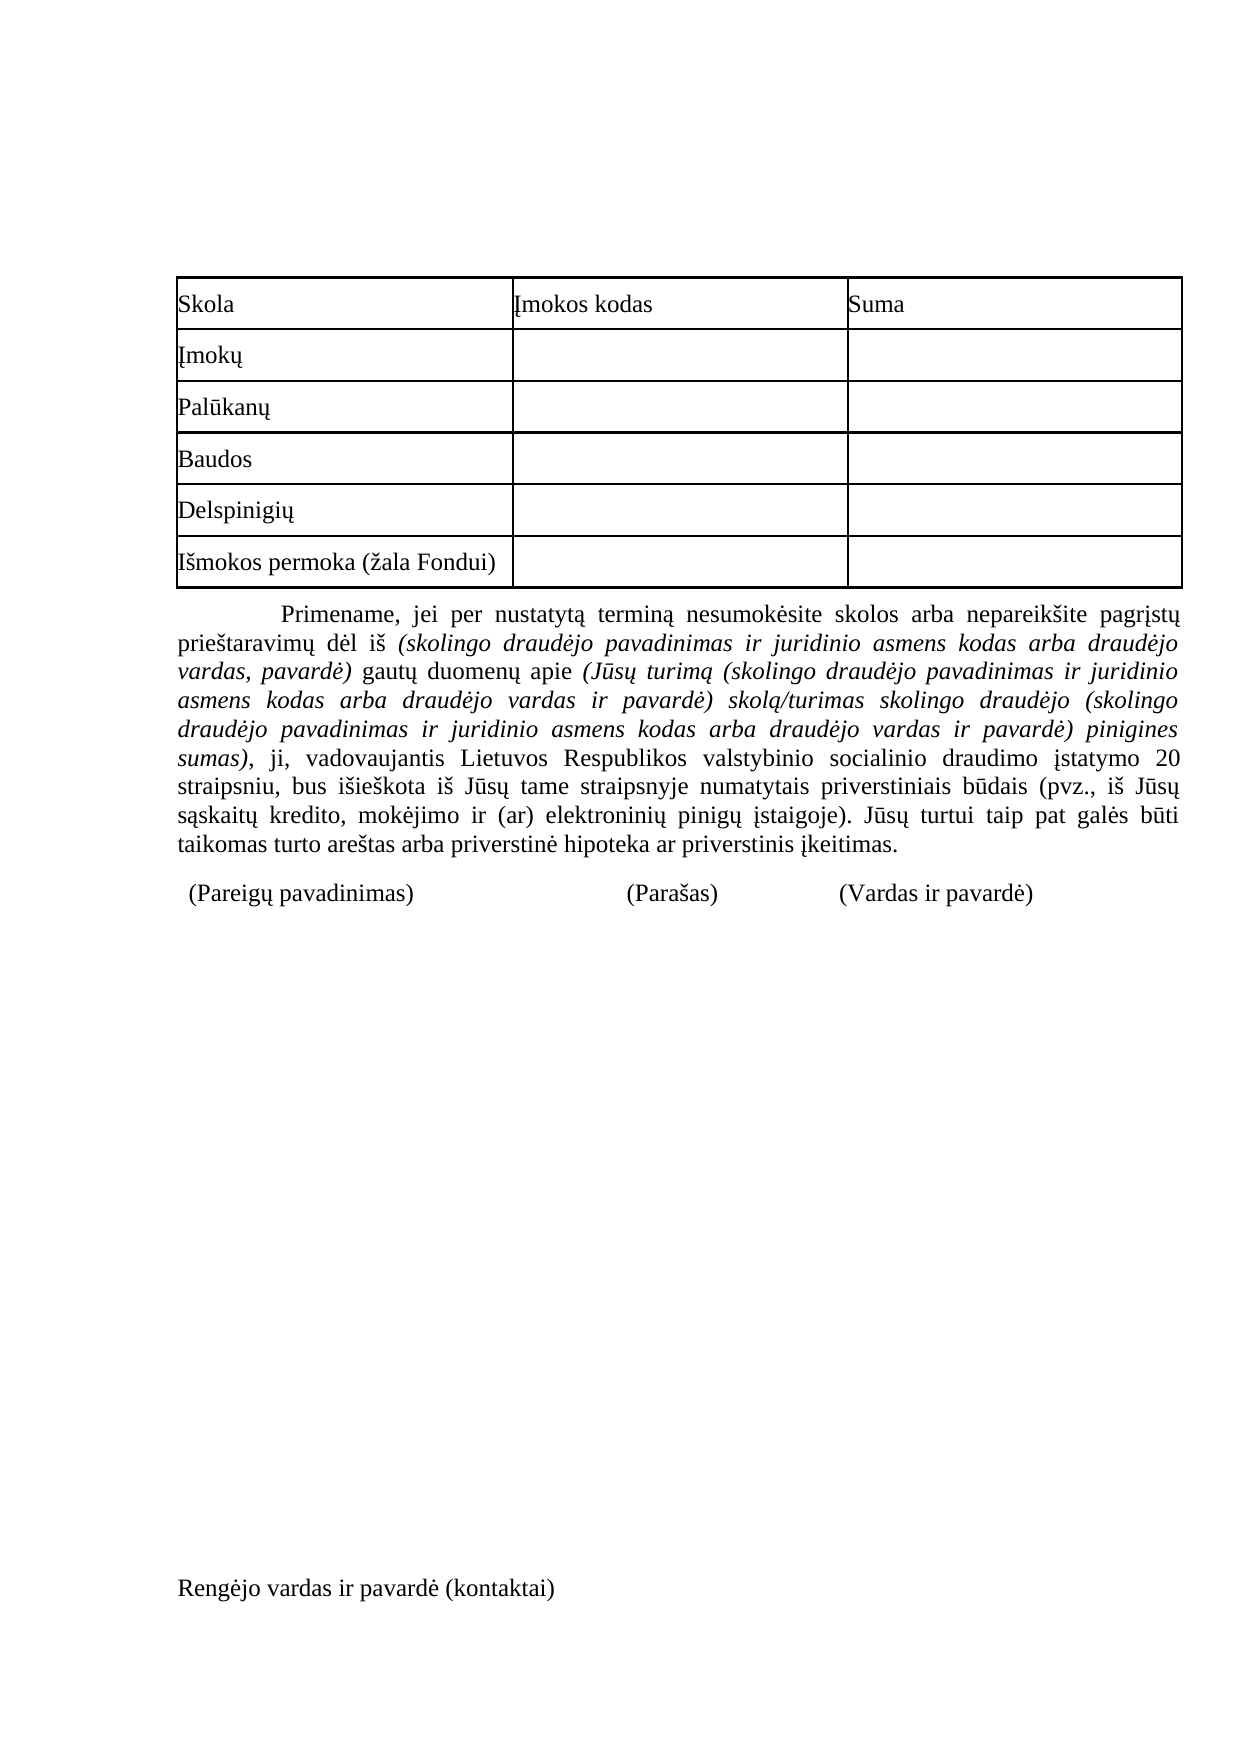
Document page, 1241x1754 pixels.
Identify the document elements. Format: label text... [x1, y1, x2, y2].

table_cell Įmokų [178, 330, 512, 380]
table_cell [849, 537, 1181, 586]
table_header Skola [178, 279, 512, 328]
table_cell Palūkanų [178, 382, 512, 431]
table_cell [849, 330, 1181, 380]
table_cell Baudos [178, 434, 512, 483]
text Rengėjo vardas ir pavardė (kontaktai) [177, 1573, 1181, 1601]
table_cell [849, 485, 1181, 535]
table_cell [849, 434, 1181, 483]
table_cell [514, 382, 847, 431]
table_header (Pareigų pavadinimas) (Parašas) [177, 868, 753, 918]
table_header (Vardas ir pavardė) [753, 868, 1182, 918]
table_cell Išmokos permoka (žala Fondui) [178, 537, 512, 586]
table_header Suma [849, 279, 1181, 328]
table_cell [514, 434, 847, 483]
table_cell Delspinigių [178, 485, 512, 535]
table_cell [514, 537, 847, 586]
table_cell [514, 485, 847, 535]
table_header Įmokos kodas [514, 279, 847, 328]
text Primename, jei per nustatytą terminą nesumokėsite skolos arba nepareikšite pagrįstų prieštaravimų dėl iš (skolingo draudėjo pavadinimas ir juridinio asmens kodas arba draudėjo vardas, pavardė) gautų duomenų apie (Jūsų turimą (skolingo draudėjo pavadinimas ir juridinio asmens kodas arba draudėjo vardas ir pavardė) skolą/turimas skolingo draudėjo (skolingo draudėjo pavadinimas ir juridinio asmens kodas arba draudėjo vardas ir pavardė) pinigines sumas), ji, vadovaujantis Lietuvos Respublikos valstybinio socialinio draudimo įstatymo 20 straipsniu, bus išieškota iš Jūsų tame straipsnyje numatytais priverstiniais būdais (pvz., iš Jūsų sąskaitų kredito, mokėjimo ir (ar) elektroninių pinigų įstaigoje). Jūsų turtui taip pat galės būti taikomas turto areštas arba priverstinė hipoteka ar priverstinis įkeitimas. [177, 599, 1181, 858]
table_cell [849, 382, 1181, 431]
table_cell [514, 330, 847, 380]
